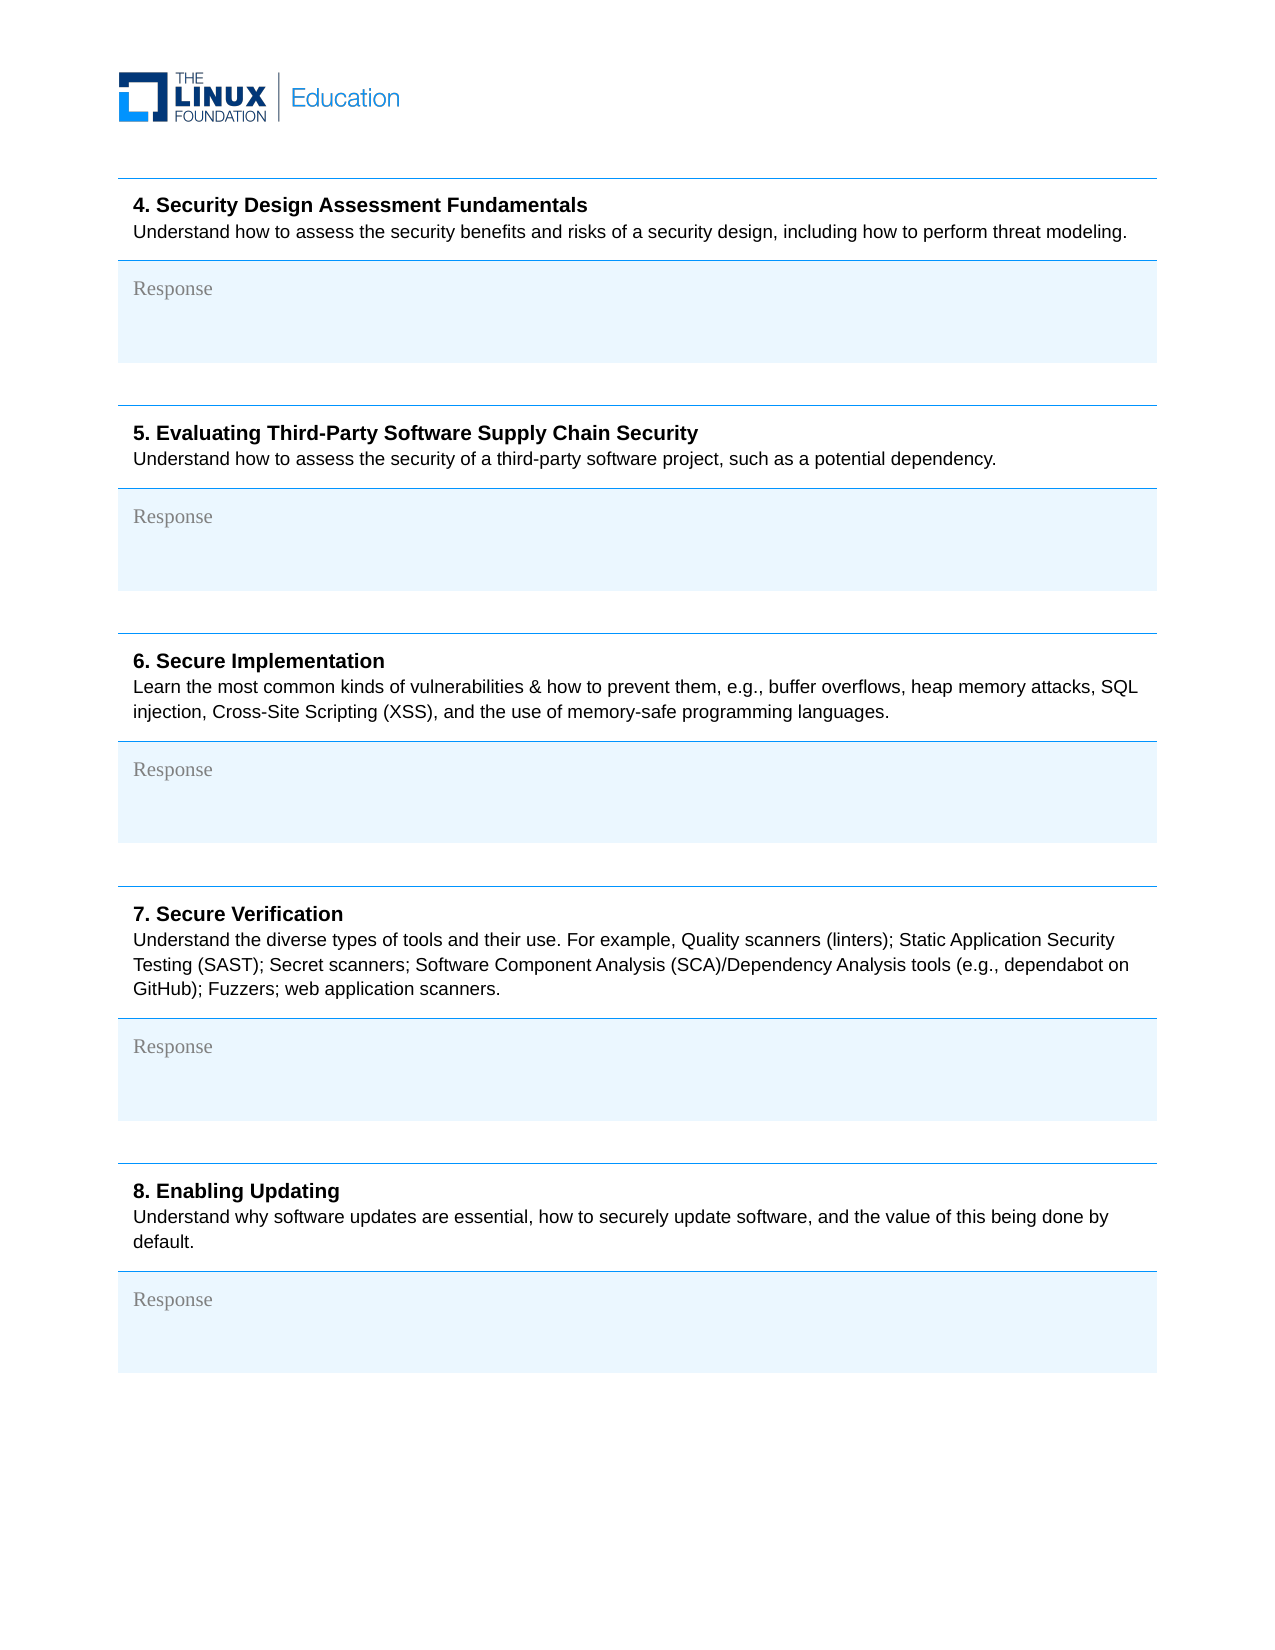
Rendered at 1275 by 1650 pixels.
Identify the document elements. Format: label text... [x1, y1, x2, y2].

table_cell Response [118, 261, 1157, 363]
table_header 6. Secure Implementation Learn the most common kinds of vulnerabilities & how to prevent them, e.g., buffer overflows, heap memory attacks, SQL injection, Cross-Site Scripting (XSS), and the use of memory-safe programming languages. [118, 634, 1157, 741]
table_header 7. Secure Verification Understand the diverse types of tools and their use. For example, Quality scanners (linters); Static Application Security Testing (SAST); Secret scanners; Software Component Analysis (SCA)/Dependency Analysis tools (e.g., dependabot on GitHub); Fuzzers; web application scanners. [118, 887, 1157, 1018]
table_cell Response [118, 742, 1157, 843]
table_header 8. Enabling Updating Understand why software updates are essential, how to securely update software, and the value of this being done by default. [118, 1164, 1157, 1271]
table_cell Response [118, 489, 1157, 591]
table_header 5. Evaluating Third-Party Software Supply Chain Security Understand how to assess the security of a third-party software project, such as a potential dependency. [118, 406, 1157, 488]
table_cell Response [118, 1272, 1157, 1373]
table_cell Response [118, 1019, 1157, 1121]
picture [117, 71, 401, 123]
table_header 4. Security Design Assessment Fundamentals Understand how to assess the security benefits and risks of a security design, including how to perform threat modeling. [118, 179, 1157, 260]
